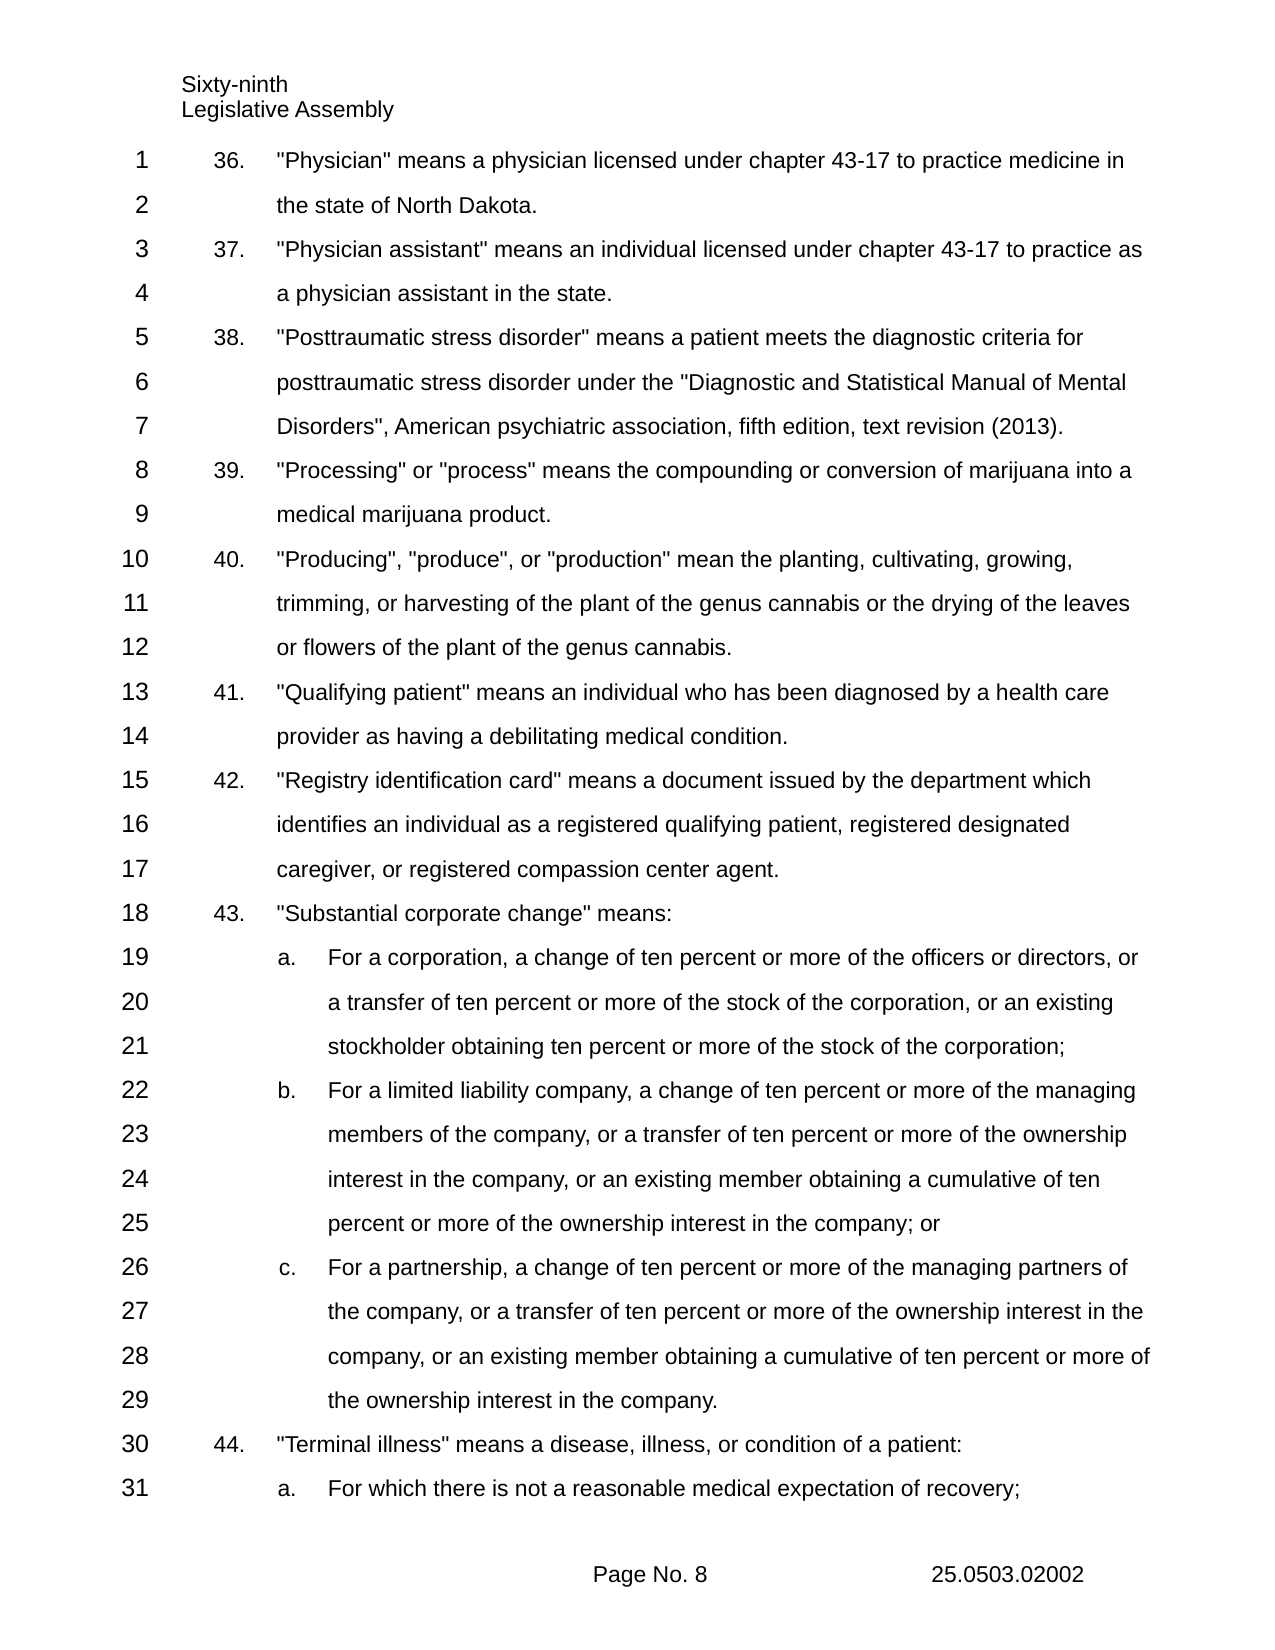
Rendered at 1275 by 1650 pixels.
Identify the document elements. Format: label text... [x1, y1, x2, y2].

text 43. "Substantial corporate change" means: [181, 886, 1154, 930]
text 37. "Physician assistant" means an individual licensed under chapter 43‑17 to practice as a physician assistant in the state. [181, 222, 1154, 310]
text b. For a limited liability company, a change of ten percent or more of the managing members of the company, or a transfer of ten percent or more of the ownership interest in the company, or an existing member obtaining a cumulative of ten percent or more of the ownership interest in the company; or [181, 1063, 1154, 1240]
text 40. "Producing", "produce", or "production" mean the planting, cultivating, growing, trimming, or harvesting of the plant of the genus cannabis or the drying of the leaves or flowers of the plant of the genus cannabis. [181, 532, 1154, 664]
text a. For a corporation, a change of ten percent or more of the officers or directors, or a transfer of ten percent or more of the stock of the corporation, or an existing stockholder obtaining ten percent or more of the stock of the corporation; [181, 930, 1154, 1063]
text 39. "Processing" or "process" means the compounding or conversion of marijuana into a medical marijuana product. [181, 443, 1154, 532]
text 41. "Qualifying patient" means an individual who has been diagnosed by a health care provider as having a debilitating medical condition. [181, 664, 1154, 753]
text 38. "Posttraumatic stress disorder" means a patient meets the diagnostic criteria for posttraumatic stress disorder under the "Diagnostic and Statistical Manual of Mental Disorders", American psychiatric association, fifth edition, text revision (2013). [181, 310, 1154, 443]
text 42. "Registry identification card" means a document issued by the department which identifies an individual as a registered qualifying patient, registered designated caregiver, or registered compassion center agent. [181, 753, 1154, 886]
text 44. "Terminal illness" means a disease, illness, or condition of a patient: [181, 1417, 1154, 1461]
text c. For a partnership, a change of ten percent or more of the managing partners of the company, or a transfer of ten percent or more of the ownership interest in the company, or an existing member obtaining a cumulative of ten percent or more of the ownership interest in the company. [181, 1240, 1154, 1417]
text a. For which there is not a reasonable medical expectation of recovery; [181, 1461, 1154, 1506]
text 36. "Physician" means a physician licensed under chapter 43‑17 to practice medicine in the state of North Dakota. [181, 133, 1154, 222]
